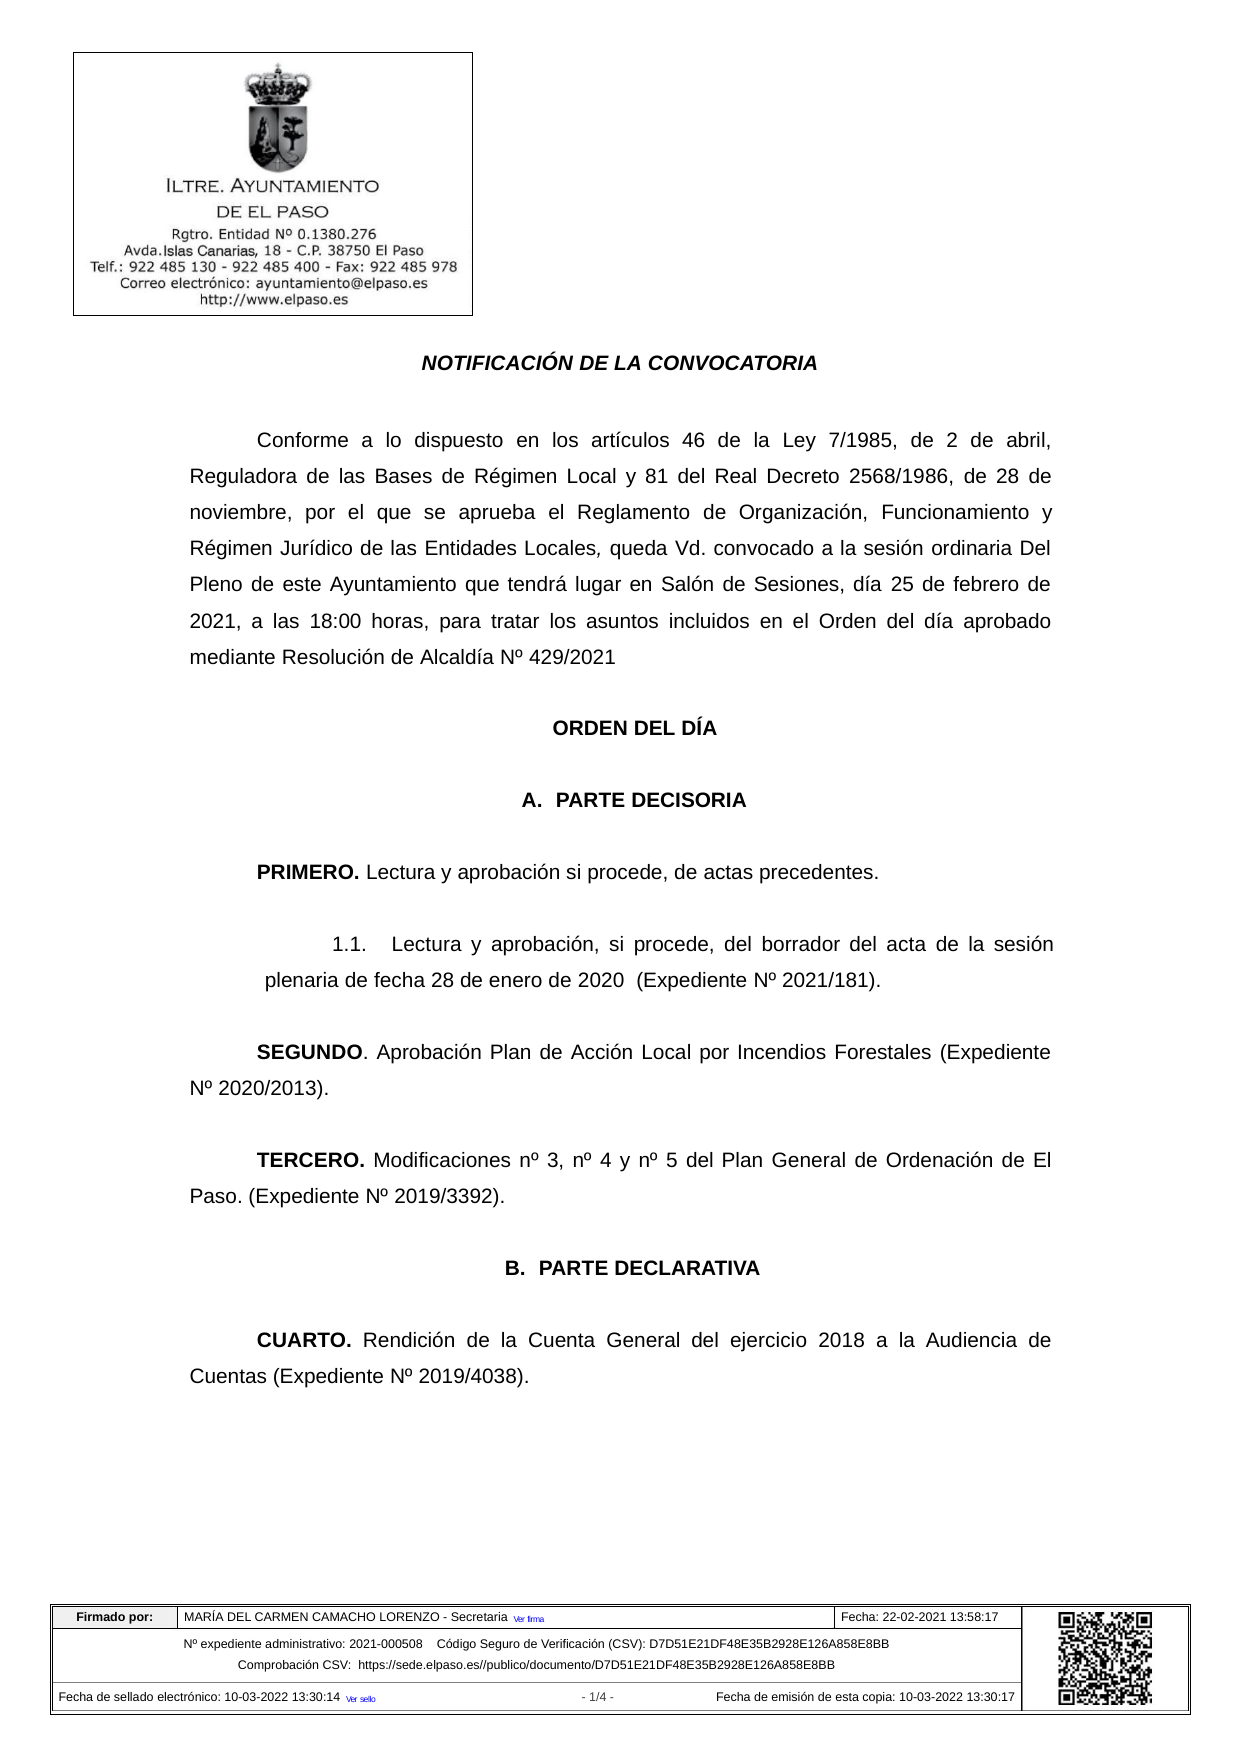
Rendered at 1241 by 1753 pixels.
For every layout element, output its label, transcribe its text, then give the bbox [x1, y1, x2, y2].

text CUARTO. Rendición de la Cuenta General del ejercicio 2018 a la Audiencia de [257, 1329, 1076, 1352]
text ORDEN DEL DÍA [552, 717, 742, 740]
text Pleno de este Ayuntamiento que tendrá lugar en Salón de Sesiones, día 25 de febrero de [189, 573, 1077, 596]
text - 1/4 - [581, 1691, 633, 1705]
text Fecha de sellado electrónico: 10-03-2022 13:30:14 Ver sello [58, 1690, 403, 1704]
text TERCERO. Modificaciones nº 3, nº 4 y nº 5 del Plan General de Ordenación de El [257, 1149, 1076, 1172]
picture [51, 1605, 1190, 1714]
text Nº expediente administrativo: 2021-000508 Código Seguro de Verificación (CSV): D7D51E21DF48E35B2928E126A858E8BB [183, 1638, 915, 1652]
text PRIMERO. Lectura y aprobación si procede, de actas precedentes. [257, 860, 906, 884]
text Nº 2020/2013). [189, 1077, 354, 1100]
text Reguladora de las Bases de Régimen Local y 81 del Real Decreto 2568/1986, de 28 de [189, 465, 1077, 488]
text mediante Resolución de Alcaldía Nº 429/2021 [189, 645, 641, 669]
text plenaria de fecha 28 de enero de 2020 (Expediente Nº 2021/181). [264, 968, 906, 992]
text noviembre, por el que se aprueba el Reglamento de Organización, Funcionamiento y [189, 501, 1077, 524]
text Firmado por: [76, 1610, 172, 1624]
text 2021, a las 18:00 horas, para tratar los asuntos incluidos en el Orden del día aprobado [189, 609, 1076, 633]
text Fecha de emisión de esta copia: 10-03-2022 13:30:17 [716, 1690, 1040, 1704]
text A. PARTE DECISORIA [521, 789, 773, 812]
text MARÍA DEL CARMEN CAMACHO LORENZO - Secretaria Ver firma [184, 1610, 573, 1624]
text Cuentas (Expediente Nº 2019/4038). [189, 1365, 556, 1388]
picture [74, 53, 472, 315]
text Fecha: 22-02-2021 13:58:17 [841, 1610, 1022, 1624]
text NOTIFICACIÓN DE LA CONVOCATORIA [421, 351, 844, 374]
text Régimen Jurídico de las Entidades Locales, queda Vd. convocado a la sesión ordinaria Del [189, 537, 1077, 560]
text B. PARTE DECLARATIVA [504, 1257, 790, 1280]
text Comprobación CSV: https://sede.elpaso.es//publico/documento/D7D51E21DF48E35B2928E126A858E8BB [238, 1658, 915, 1672]
text Paso. (Expediente Nº 2019/3392). [189, 1185, 531, 1208]
text SEGUNDO. Aprobación Plan de Acción Local por Incendios Forestales (Expediente [257, 1041, 1076, 1064]
text 1.1. Lectura y aprobación, si procede, del borrador del acta de la sesión [332, 932, 1079, 956]
text Conforme a lo dispuesto en los artículos 46 de la Ley 7/1985, de 2 de abril, [257, 429, 1077, 452]
